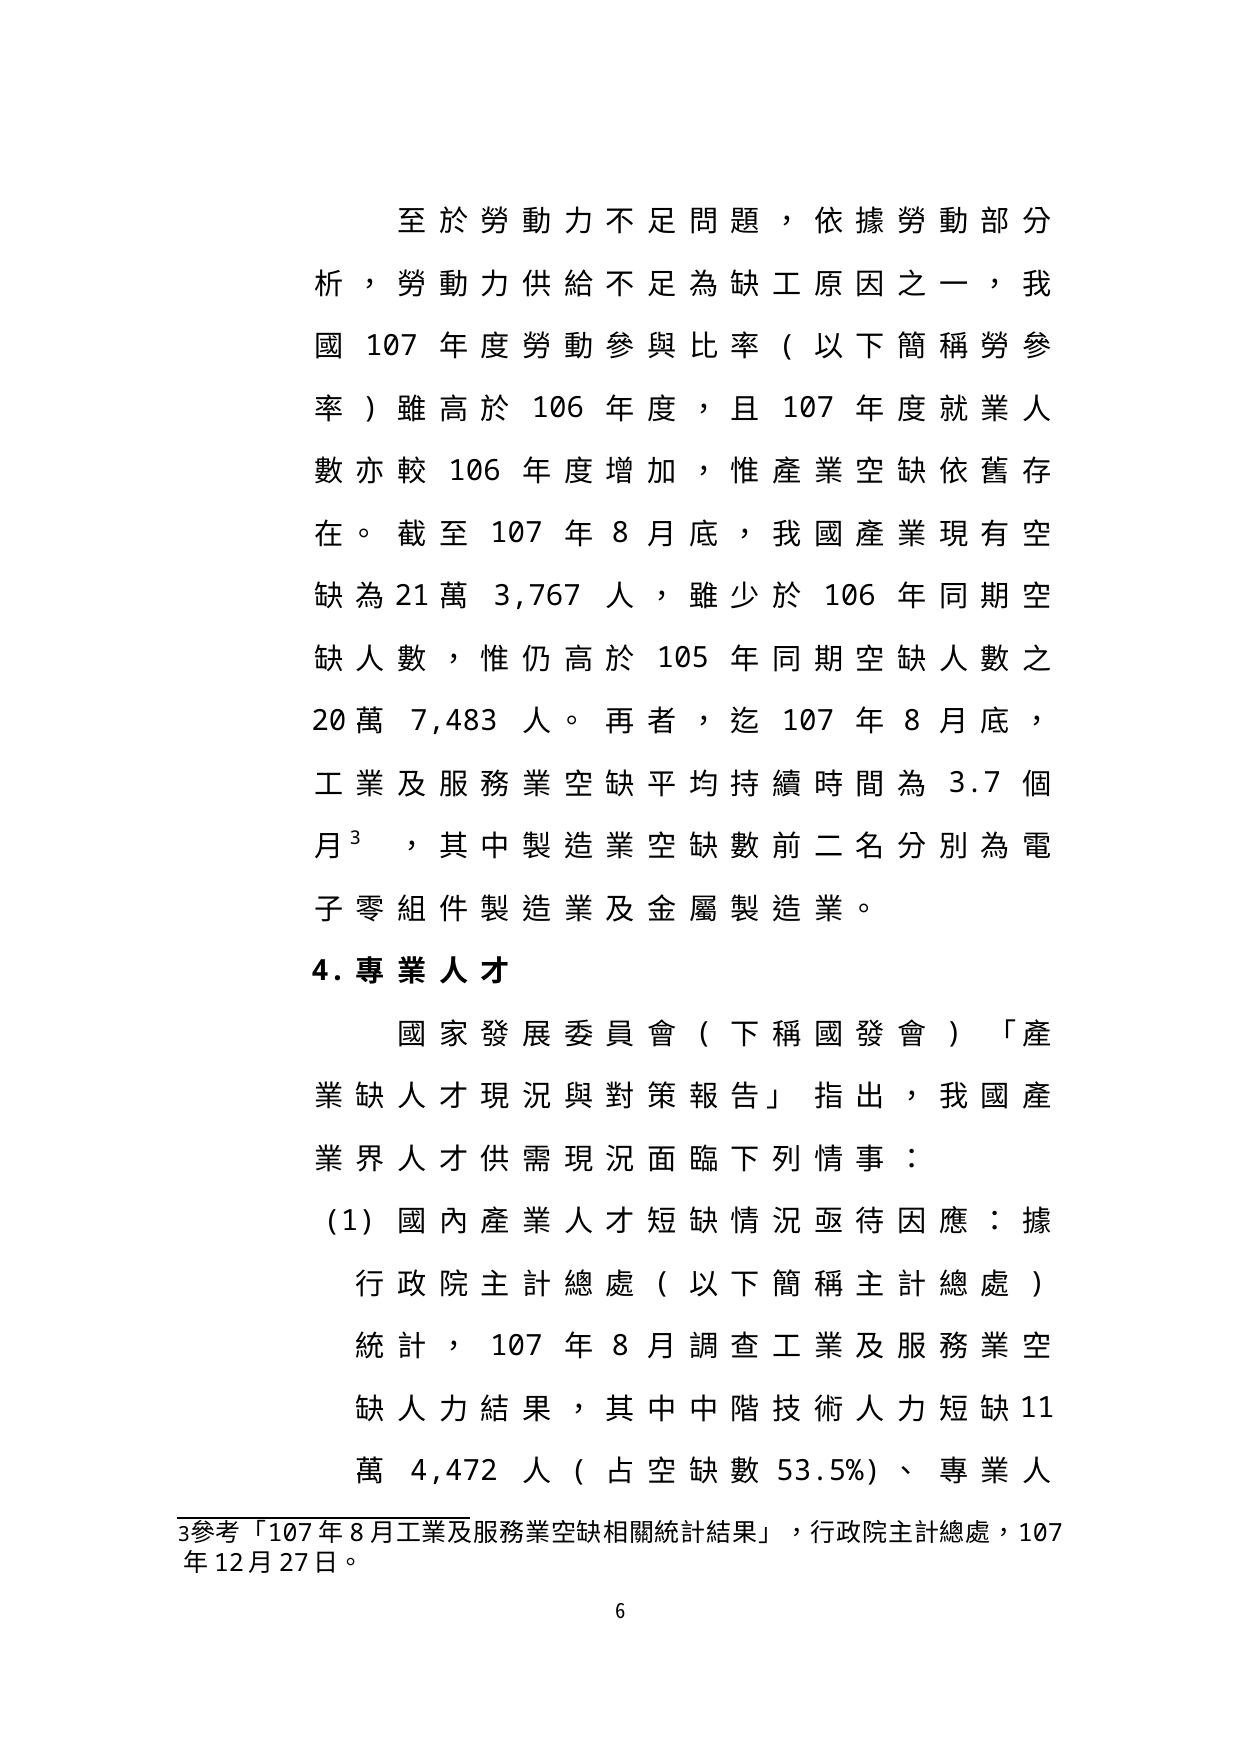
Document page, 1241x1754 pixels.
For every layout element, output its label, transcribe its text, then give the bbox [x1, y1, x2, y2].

text (1)國內產業人才短缺情況亟待因應：據行政院主計總處(以下簡稱主計總處)統計，107年8月調查工業及服務業空缺人力結果，其中中階技術人力短缺11萬4,472人(占空缺數53.5%)、專業人 [301, 1177, 1058, 1490]
text 國家發展委員會(下稱國發會)「產業缺人才現況與對策報告」指出，我國產業界人才供需現況面臨下列情事： [301, 990, 1058, 1177]
text 4.專業人才 [271, 927, 1058, 990]
text 參考「107年8月工業及服務業空缺相關統計結果」，行政院主計總處，107年12月27日。 [177, 1518, 1063, 1577]
text 至於勞動力不足問題，依據勞動部分析，勞動力供給不足為缺工原因之一，我國107年度勞動參與比率(以下簡稱勞參率)雖高於106年度，且107年度就業人數亦較106年度增加，惟產業空缺依舊存在。截至107年8月底，我國產業現有空缺為21萬3,767人，雖少於106年同期空缺人數，惟仍高於105年同期空缺人數之20萬7,483人。再者，迄107年8月底，工業及服務業空缺平均持續時間為3.7個月，其中製造業空缺數前二名分別為電子零組件製造業及金屬製造業。 [301, 177, 1058, 927]
